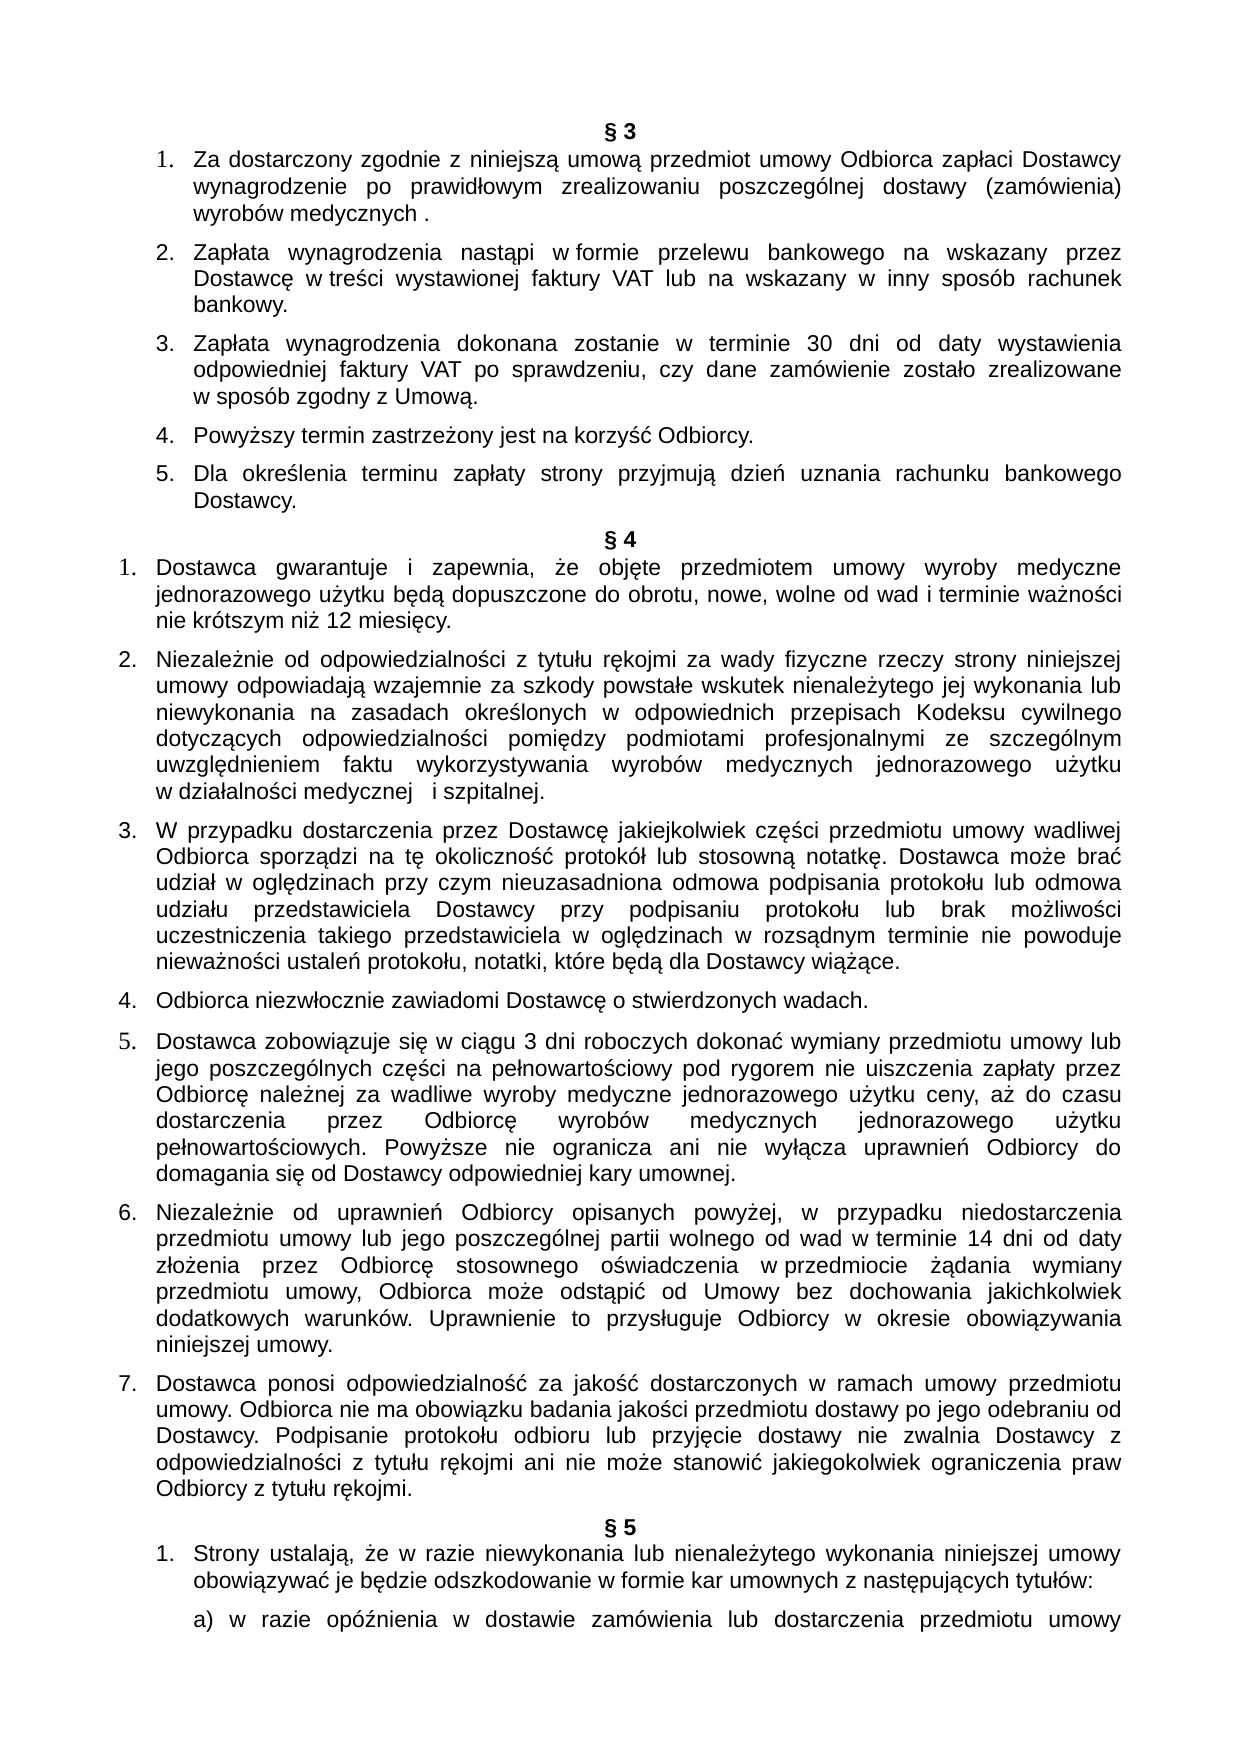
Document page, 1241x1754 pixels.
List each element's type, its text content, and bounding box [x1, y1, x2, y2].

list Dostawca zobowiązuje się w ciągu 3 dni roboczych dokonać wymiany przedmiotu umowy lub jego poszczególnych części na pełnowartościowy pod rygorem nie uiszczenia zapłaty przez Odbiorcę należnej za wadliwe wyroby medyczne jednorazowego użytku ceny, aż do czasu dostarczenia przez Odbiorcę wyrobów medycznych jednorazowego użytku pełnowartościowych. Powyższe nie ogranicza ani nie wyłącza uprawnień Odbiorcy do domagania się od Dostawcy odpowiedniej kary umownej. [118, 1026, 1122, 1187]
list Zapłata wynagrodzenia dokonana zostanie w terminie 30 dni od daty wystawienia odpowiedniej faktury VAT po sprawdzeniu, czy dane zamówienie zostało zrealizowane w sposób zgodny z Umową. [156, 330, 1122, 409]
list Powyższy termin zastrzeżony jest na korzyść Odbiorcy. [156, 422, 1122, 448]
list Dostawca ponosi odpowiedzialność za jakość dostarczonych w ramach umowy przedmiotu umowy. Odbiorca nie ma obowiązku badania jakości przedmiotu dostawy po jego odebraniu od Dostawcy. Podpisanie protokołu odbioru lub przyjęcie dostawy nie zwalnia Dostawcy z odpowiedzialności z tytułu rękojmi ani nie może stanowić jakiegokolwiek ograniczenia praw Odbiorcy z tytułu rękojmi. [118, 1370, 1122, 1501]
list a) w razie opóźnienia w dostawie zamówienia lub dostarczenia przedmiotu umowy [156, 1606, 1122, 1632]
list Dla określenia terminu zapłaty strony przyjmują dzień uznania rachunku bankowego Dostawcy. [156, 460, 1122, 513]
list Zapłata wynagrodzenia nastąpi w formie przelewu bankowego na wskazany przez Dostawcę w treści wystawionej faktury VAT lub na wskazany w inny sposób rachunek bankowy. [156, 238, 1122, 317]
list Za dostarczony zgodnie z niniejszą umową przedmiot umowy Odbiorca zapłaci Dostawcy wynagrodzenie po prawidłowym zrealizowaniu poszczególnej dostawy (zamówienia) wyrobów medycznych . [156, 144, 1122, 226]
list Strony ustalają, że w razie niewykonania lub nienależytego wykonania niniejszej umowy obowiązywać je będzie odszkodowanie w formie kar umownych z następujących tytułów: [156, 1540, 1122, 1593]
text § 4 [118, 526, 1122, 552]
text § 3 [118, 118, 1122, 144]
list Dostawca gwarantuje i zapewnia, że objęte przedmiotem umowy wyroby medyczne jednorazowego użytku będą dopuszczone do obrotu, nowe, wolne od wad i terminie ważności nie krótszym niż 12 miesięcy. [118, 552, 1122, 633]
list W przypadku dostarczenia przez Dostawcę jakiejkolwiek części przedmiotu umowy wadliwej Odbiorca sporządzi na tę okoliczność protokół lub stosowną notatkę. Dostawca może brać udział w oględzinach przy czym nieuzasadniona odmowa podpisania protokołu lub odmowa udziału przedstawiciela Dostawcy przy podpisaniu protokołu lub brak możliwości uczestniczenia takiego przedstawiciela w oględzinach w rozsądnym terminie nie powoduje nieważności ustaleń protokołu, notatki, które będą dla Dostawcy wiążące. [118, 817, 1122, 975]
list Odbiorca niezwłocznie zawiadomi Dostawcę o stwierdzonych wadach. [118, 987, 1122, 1013]
list Niezależnie od odpowiedzialności z tytułu rękojmi za wady fizyczne rzeczy strony niniejszej umowy odpowiadają wzajemnie za szkody powstałe wskutek nienależytego jej wykonania lub niewykonania na zasadach określonych w odpowiednich przepisach Kodeksu cywilnego dotyczących odpowiedzialności pomiędzy podmiotami profesjonalnymi ze szczególnym uwzględnieniem faktu wykorzystywania wyrobów medycznych jednorazowego użytku w działalności medycznej i szpitalnej. [118, 646, 1122, 804]
text § 5 [118, 1514, 1122, 1540]
list Niezależnie od uprawnień Odbiorcy opisanych powyżej, w przypadku niedostarczenia przedmiotu umowy lub jego poszczególnej partii wolnego od wad w terminie 14 dni od daty złożenia przez Odbiorcę stosownego oświadczenia w przedmiocie żądania wymiany przedmiotu umowy, Odbiorca może odstąpić od Umowy bez dochowania jakichkolwiek dodatkowych warunków. Uprawnienie to przysługuje Odbiorcy w okresie obowiązywania niniejszej umowy. [118, 1199, 1122, 1357]
